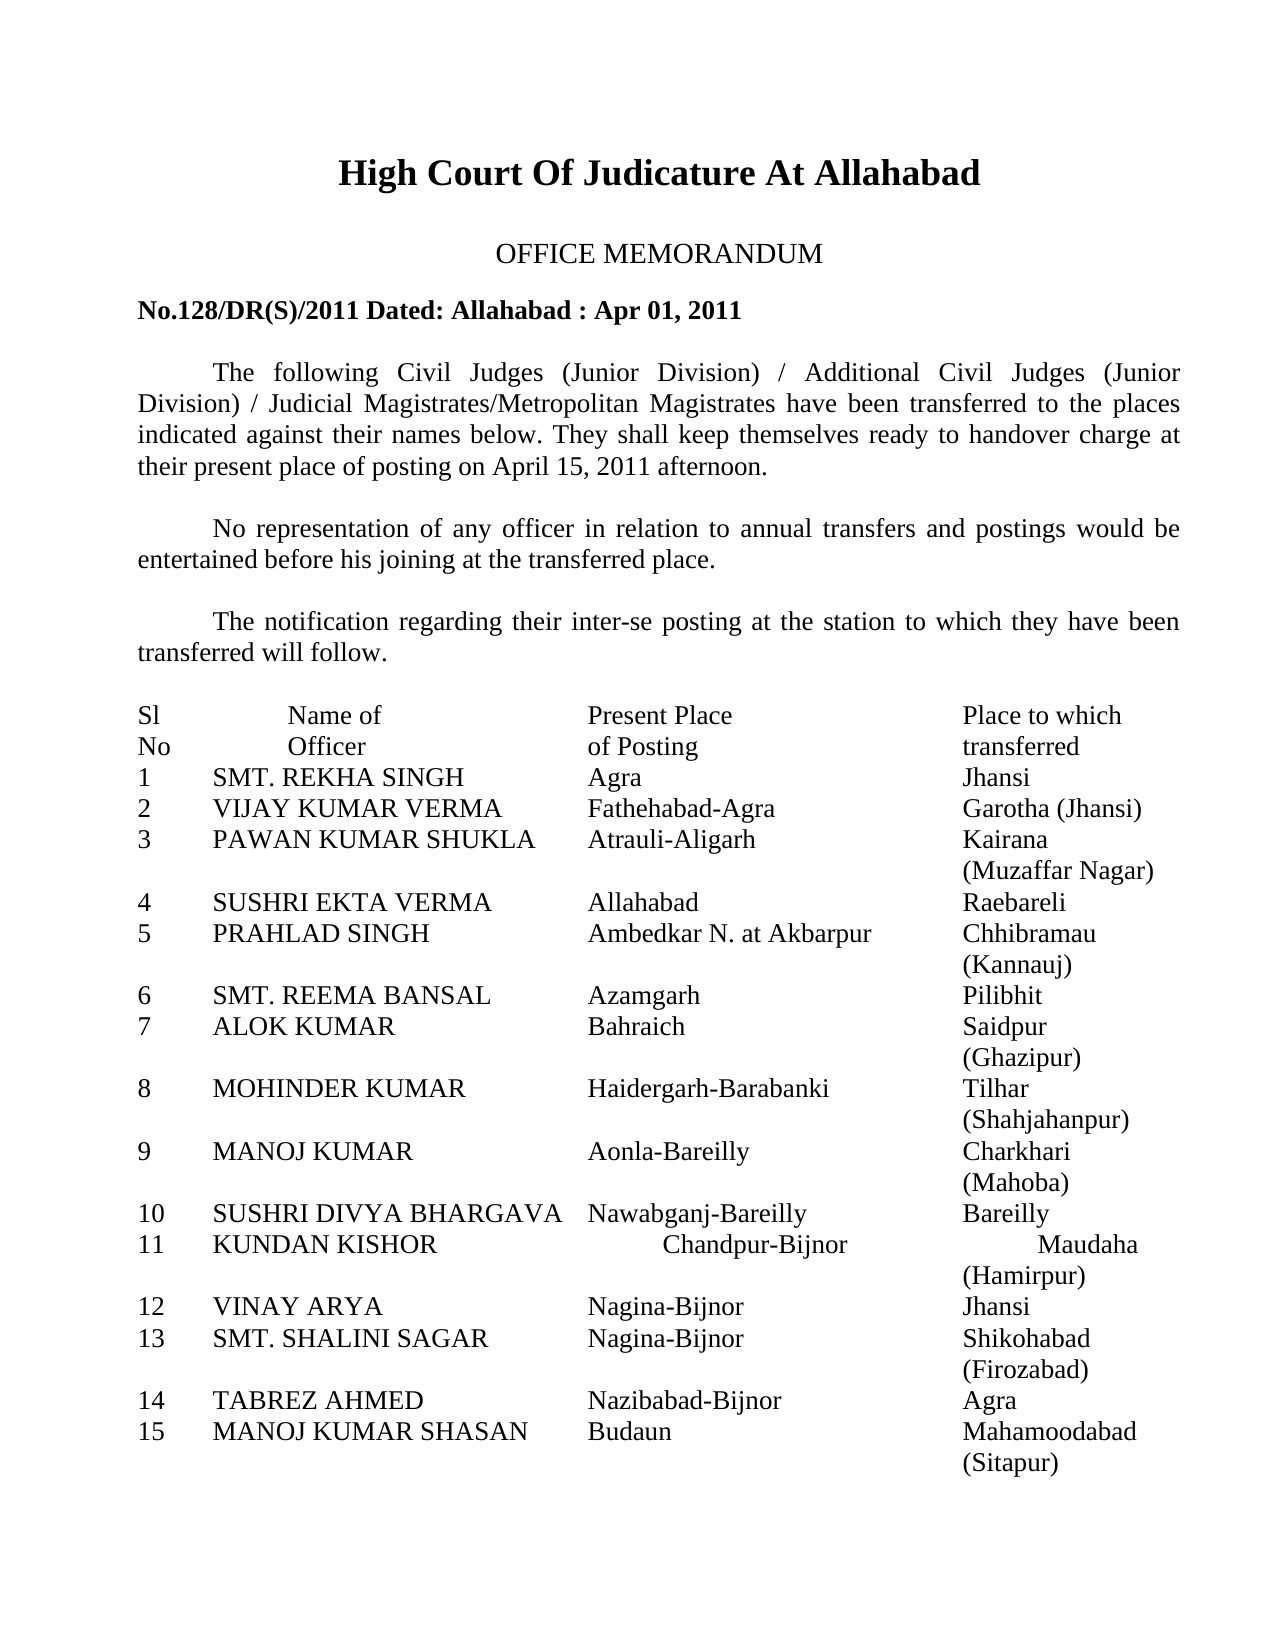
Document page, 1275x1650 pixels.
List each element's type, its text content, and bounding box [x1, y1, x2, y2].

text (Shahjahanpur) [887, 1104, 1181, 1135]
text (Ghazipur) [887, 1041, 1181, 1072]
text 12 VINAY ARYA Nagina-Bijnor Jhansi [137, 1291, 1181, 1322]
text OFFICE MEMORANDUM [137, 236, 1181, 270]
text 8 MOHINDER KUMAR Haidergarh-Barabanki Tilhar [137, 1072, 1181, 1104]
text (Firozabad) [887, 1353, 1181, 1384]
text The notification regarding their inter-se posting at the station to which they have been transferred will follow. [137, 605, 1181, 668]
text Sl Name of Present Place Place to which [137, 699, 1181, 730]
text (Sitapur) [887, 1446, 1181, 1477]
text High Court Of Judicature At Allahabad [137, 150, 1181, 193]
text 2 VIJAY KUMAR VERMA Fathehabad-Agra Garotha (Jhansi) [137, 792, 1181, 823]
text (Kannauj) [962, 948, 1181, 979]
text 13 SMT. SHALINI SAGAR Nagina-Bijnor Shikohabad [137, 1322, 1181, 1353]
text 4 SUSHRI EKTA VERMA Allahabad Raebareli [137, 886, 1181, 917]
text 5 PRAHLAD SINGH Ambedkar N. at Akbarpur Chhibramau [137, 917, 1181, 948]
text 1 SMT. REKHA SINGH Agra Jhansi [137, 761, 1181, 792]
text No representation of any officer in relation to annual transfers and postings would be entertained before his joining at the transferred place. [137, 512, 1181, 574]
text 3 PAWAN KUMAR SHUKLA Atrauli-Aligarh Kairana [137, 823, 1181, 854]
text (Mahoba) [887, 1166, 1181, 1197]
text No Officer of Posting transferred [137, 730, 1181, 761]
text 14 TABREZ AHMED Nazibabad-Bijnor Agra [137, 1384, 1181, 1415]
text 10 SUSHRI DIVYA BHARGAVA Nawabganj-Bareilly Bareilly [137, 1197, 1181, 1228]
text 11 KUNDAN KISHOR Chandpur-Bijnor Maudaha [137, 1228, 1181, 1259]
text 6 SMT. REEMA BANSAL Azamgarh Pilibhit [137, 979, 1181, 1010]
text The following Civil Judges (Junior Division) / Additional Civil Judges (Junior Division) / Judicial Magistrates/Metropolitan Magistrates have been transferred to the places indicated against their names below. They shall keep themselves ready to handover charge at their present place of posting on April 15, 2011 afternoon. [137, 356, 1181, 481]
text 15 MANOJ KUMAR SHASAN Budaun Mahamoodabad [137, 1415, 1181, 1446]
text 9 MANOJ KUMAR Aonla-Bareilly Charkhari [137, 1135, 1181, 1166]
text No.128/DR(S)/2011 Dated: Allahabad : Apr 01, 2011 [137, 294, 1181, 325]
text (Muzaffar Nagar) [887, 854, 1181, 886]
text 7 ALOK KUMAR Bahraich Saidpur [137, 1010, 1181, 1041]
text (Hamirpur) [962, 1259, 1181, 1291]
